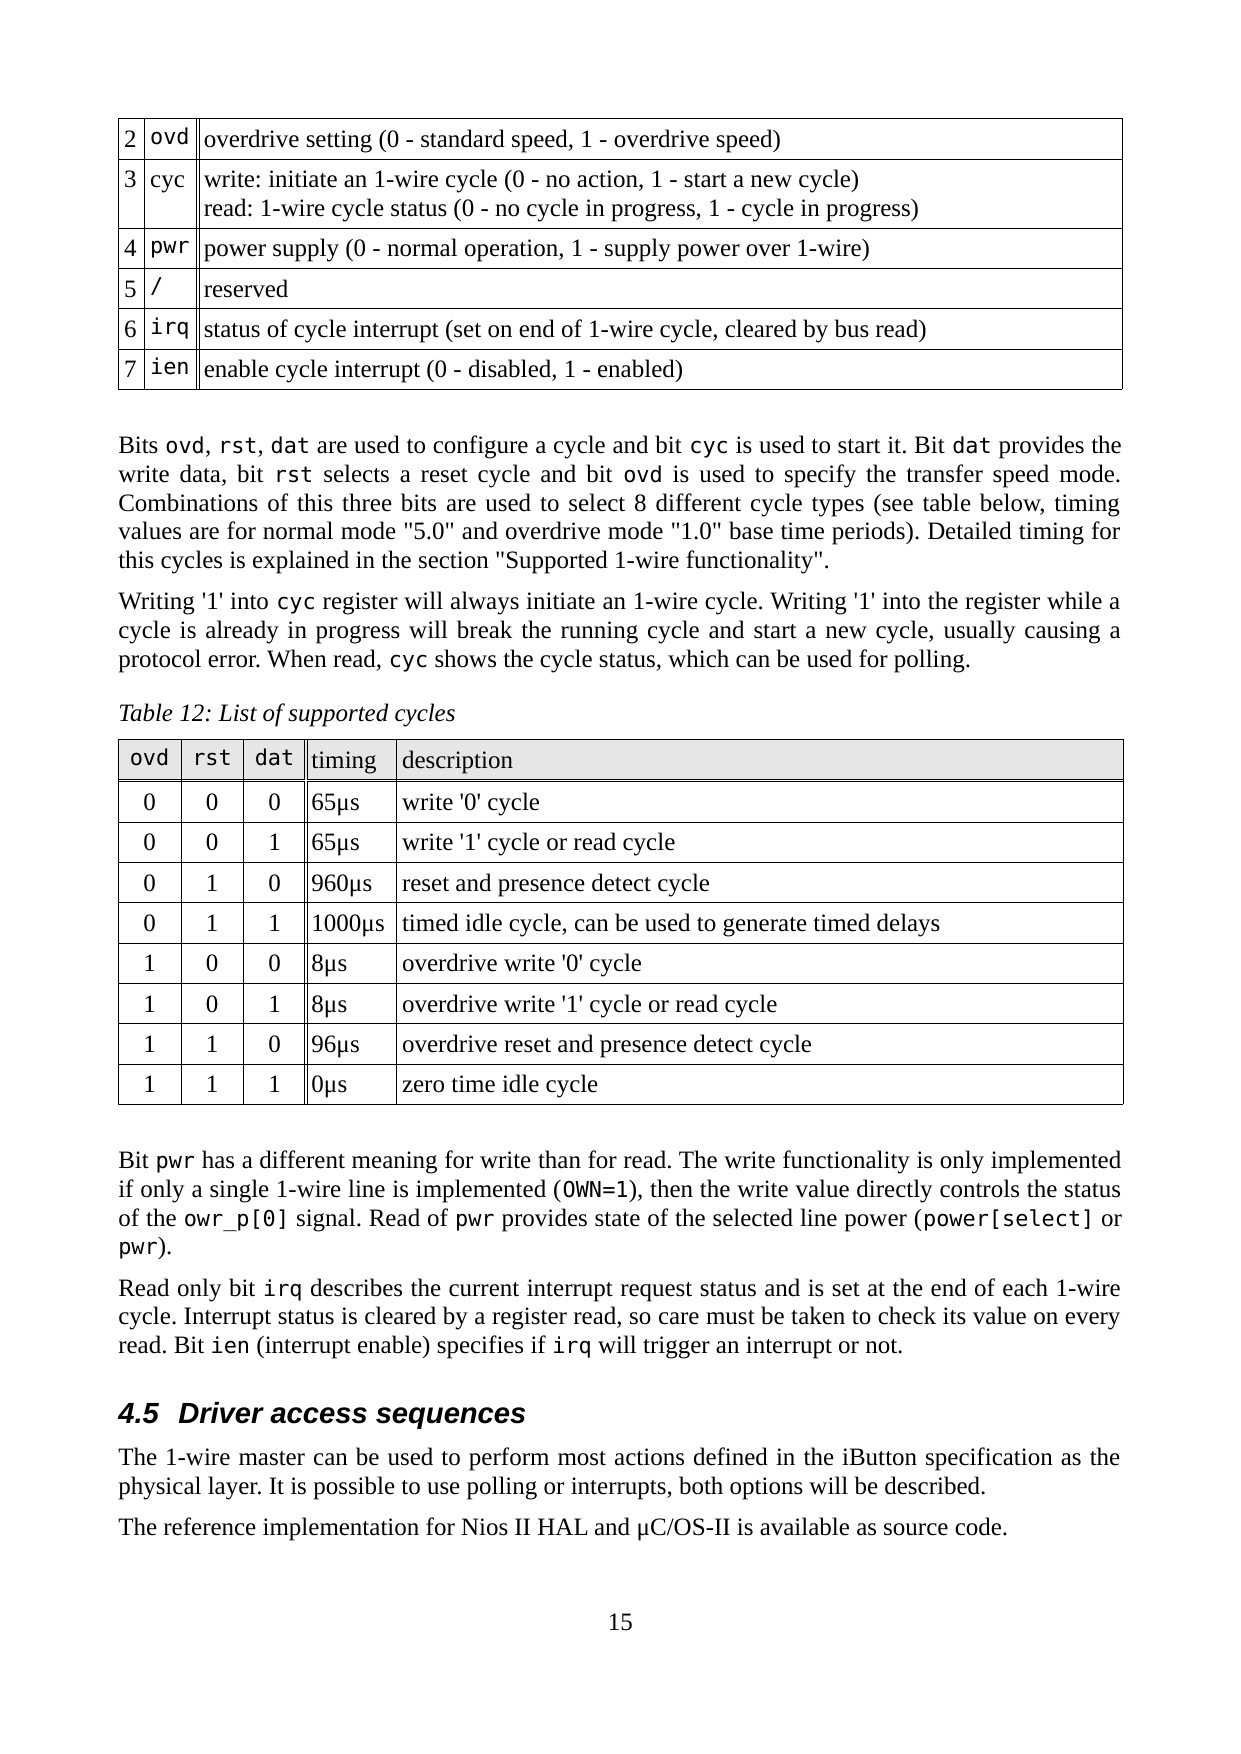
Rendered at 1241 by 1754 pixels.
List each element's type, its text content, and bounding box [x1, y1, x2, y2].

table_cell timed idle cycle, can be used to generate timed delays [397, 903, 1123, 943]
table_cell 8μs [308, 984, 396, 1023]
table_cell overdrive write '1' cycle or read cycle [397, 984, 1123, 1023]
table_cell / [145, 269, 196, 308]
text Writing '1' into cyc register will always initiate an 1-wire cycle. Writing '1' into the register while a cycle is already in progress will break the running cycle and start a new cycle, usually causing a protocol error. When read, cyc shows the cycle status, which can be used for polling. [118, 586, 1122, 673]
table_cell write: initiate an 1-wire cycle (0 - no action, 1 - start a new cycle) read: 1-wire cycle status (0 - no cycle in progress, 1 - cycle in progress) [200, 160, 1122, 227]
table_cell 0 [119, 782, 181, 822]
table_cell 1 [244, 903, 304, 943]
text Bit pwr has a different meaning for write than for read. The write functionality is only implemented if only a single 1-wire line is implemented (OWN=1), then the write value directly controls the status of the owr_p[0] signal. Read of pwr provides state of the selected line power (power[select] or pwr). [118, 1145, 1122, 1260]
table_cell write '1' cycle or read cycle [397, 823, 1123, 862]
table_cell overdrive setting (0 - standard speed, 1 - overdrive speed) [200, 119, 1122, 158]
table_cell power supply (0 - normal operation, 1 - supply power over 1-wire) [200, 229, 1122, 268]
table_header rst [182, 740, 243, 779]
table_cell zero time idle cycle [397, 1065, 1123, 1104]
table_cell 0 [182, 782, 243, 822]
table_cell 65μs [308, 782, 396, 822]
table_cell 0 [244, 863, 304, 902]
table_header ovd [119, 740, 181, 779]
table_cell 0 [244, 1024, 304, 1063]
table_cell ovd [145, 119, 196, 158]
table_cell overdrive reset and presence detect cycle [397, 1024, 1123, 1063]
table_cell reserved [200, 269, 1122, 308]
table_cell 96μs [308, 1024, 396, 1063]
table_cell 0 [244, 944, 304, 983]
table_cell irq [145, 309, 196, 348]
table_cell 3 [119, 160, 144, 227]
table_cell 2 [119, 119, 144, 158]
text Read only bit irq describes the current interrupt request status and is set at the end of each 1-wire cycle. Interrupt status is cleared by a register read, so care must be taken to check its value on every read. Bit ien (interrupt enable) specifies if irq will trigger an interrupt or not. [118, 1273, 1122, 1359]
table_cell 1 [119, 944, 181, 983]
table_cell 7 [119, 350, 144, 389]
table_cell 0 [182, 823, 243, 862]
table_cell 0μs [308, 1065, 396, 1104]
text Bits ovd, rst, dat are used to configure a cycle and bit cyc is used to start it. Bit dat provides the write data, bit rst selects a reset cycle and bit ovd is used to specify the transfer speed mode. Combinations of this three bits are used to select 8 different cycle types (see table below, timing values are for normal mode "5.0" and overdrive mode "1.0" base time periods). Detailed timing for this cycles is explained in the section "Supported 1-wire functionality". [118, 430, 1122, 574]
table_cell 65μs [308, 823, 396, 862]
table_header description [397, 740, 1123, 779]
table_cell overdrive write '0' cycle [397, 944, 1123, 983]
table_cell 1 [182, 1024, 243, 1063]
table_cell 0 [119, 863, 181, 902]
table_cell 1 [119, 1024, 181, 1063]
table_header timing [308, 740, 396, 779]
table_cell 8μs [308, 944, 396, 983]
table_cell 1000μs [308, 903, 396, 943]
table_cell 4 [119, 229, 144, 268]
table_cell 0 [119, 903, 181, 943]
table_cell ien [145, 350, 196, 389]
table_cell 960μs [308, 863, 396, 902]
table_cell 5 [119, 269, 144, 308]
table_cell 1 [182, 1065, 243, 1104]
text The reference implementation for Nios II HAL and μC/OS-II is available as source code. [118, 1512, 1122, 1541]
table_cell 1 [182, 903, 243, 943]
table_cell 1 [119, 984, 181, 1023]
table_cell cyc [145, 160, 196, 227]
table_cell 1 [244, 823, 304, 862]
table_cell 0 [182, 944, 243, 983]
table_cell enable cycle interrupt (0 - disabled, 1 - enabled) [200, 350, 1122, 389]
table_header dat [244, 740, 304, 779]
text The 1-wire master can be used to perform most actions defined in the iButton specification as the physical layer. It is possible to use polling or interrupts, both options will be described. [118, 1442, 1122, 1500]
subtitle Driver access sequences [118, 1396, 1122, 1430]
table_cell 0 [119, 823, 181, 862]
table_cell 0 [244, 782, 304, 822]
text Table 12: List of supported cycles [118, 698, 1122, 726]
table_cell status of cycle interrupt (set on end of 1-wire cycle, cleared by bus read) [200, 309, 1122, 348]
table_cell 1 [182, 863, 243, 902]
table_cell 1 [244, 1065, 304, 1104]
table_cell pwr [145, 229, 196, 268]
table_cell write '0' cycle [397, 782, 1123, 822]
table_cell 1 [119, 1065, 181, 1104]
table_cell 0 [182, 984, 243, 1023]
table_cell reset and presence detect cycle [397, 863, 1123, 902]
table_cell 6 [119, 309, 144, 348]
table_cell 1 [244, 984, 304, 1023]
